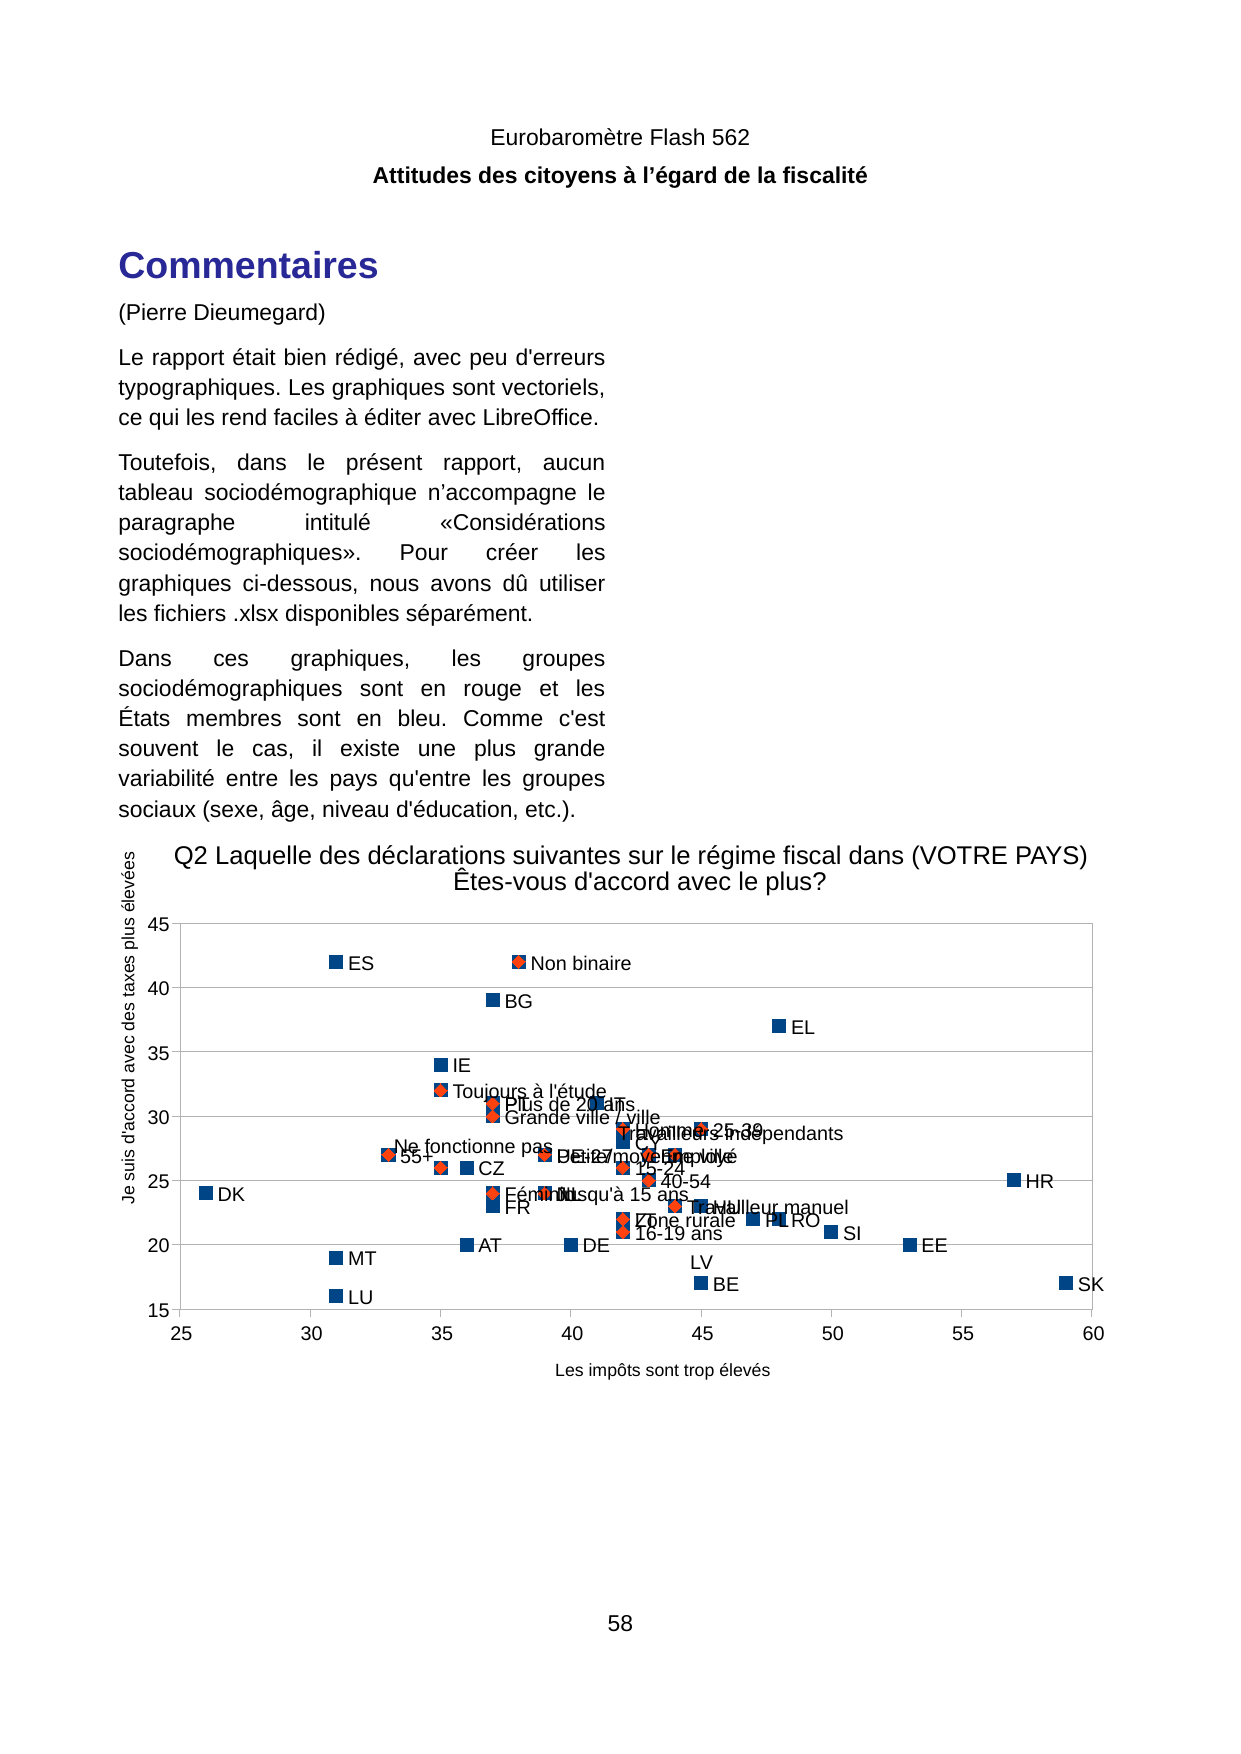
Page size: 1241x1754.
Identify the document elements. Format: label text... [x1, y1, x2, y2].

text Dans ces graphiques, les groupes sociodémographiques sont en rouge et les États membres sont en bleu. Comme c'est souvent le cas, il existe une plus grande variabilité entre les pays qu'entre les groupes sociaux (sexe, âge, niveau d'éducation, etc.). [118, 644, 605, 822]
text Le rapport était bien rédigé, avec peu d'erreurs typographiques. Les graphiques sont vectoriels, ce qui les rend faciles à éditer avec LibreOffice. [118, 343, 605, 430]
text (Pierre Dieumegard) [118, 299, 605, 325]
subtitle Commentaires [118, 243, 605, 286]
text Toutefois, dans le présent rapport, aucun tableau sociodémographique n’accompagne le paragraphe intitulé «Considérations sociodémographiques». Pour créer les graphiques ci-dessous, nous avons dû utiliser les fichiers .xlsx disponibles séparément. [118, 449, 605, 626]
